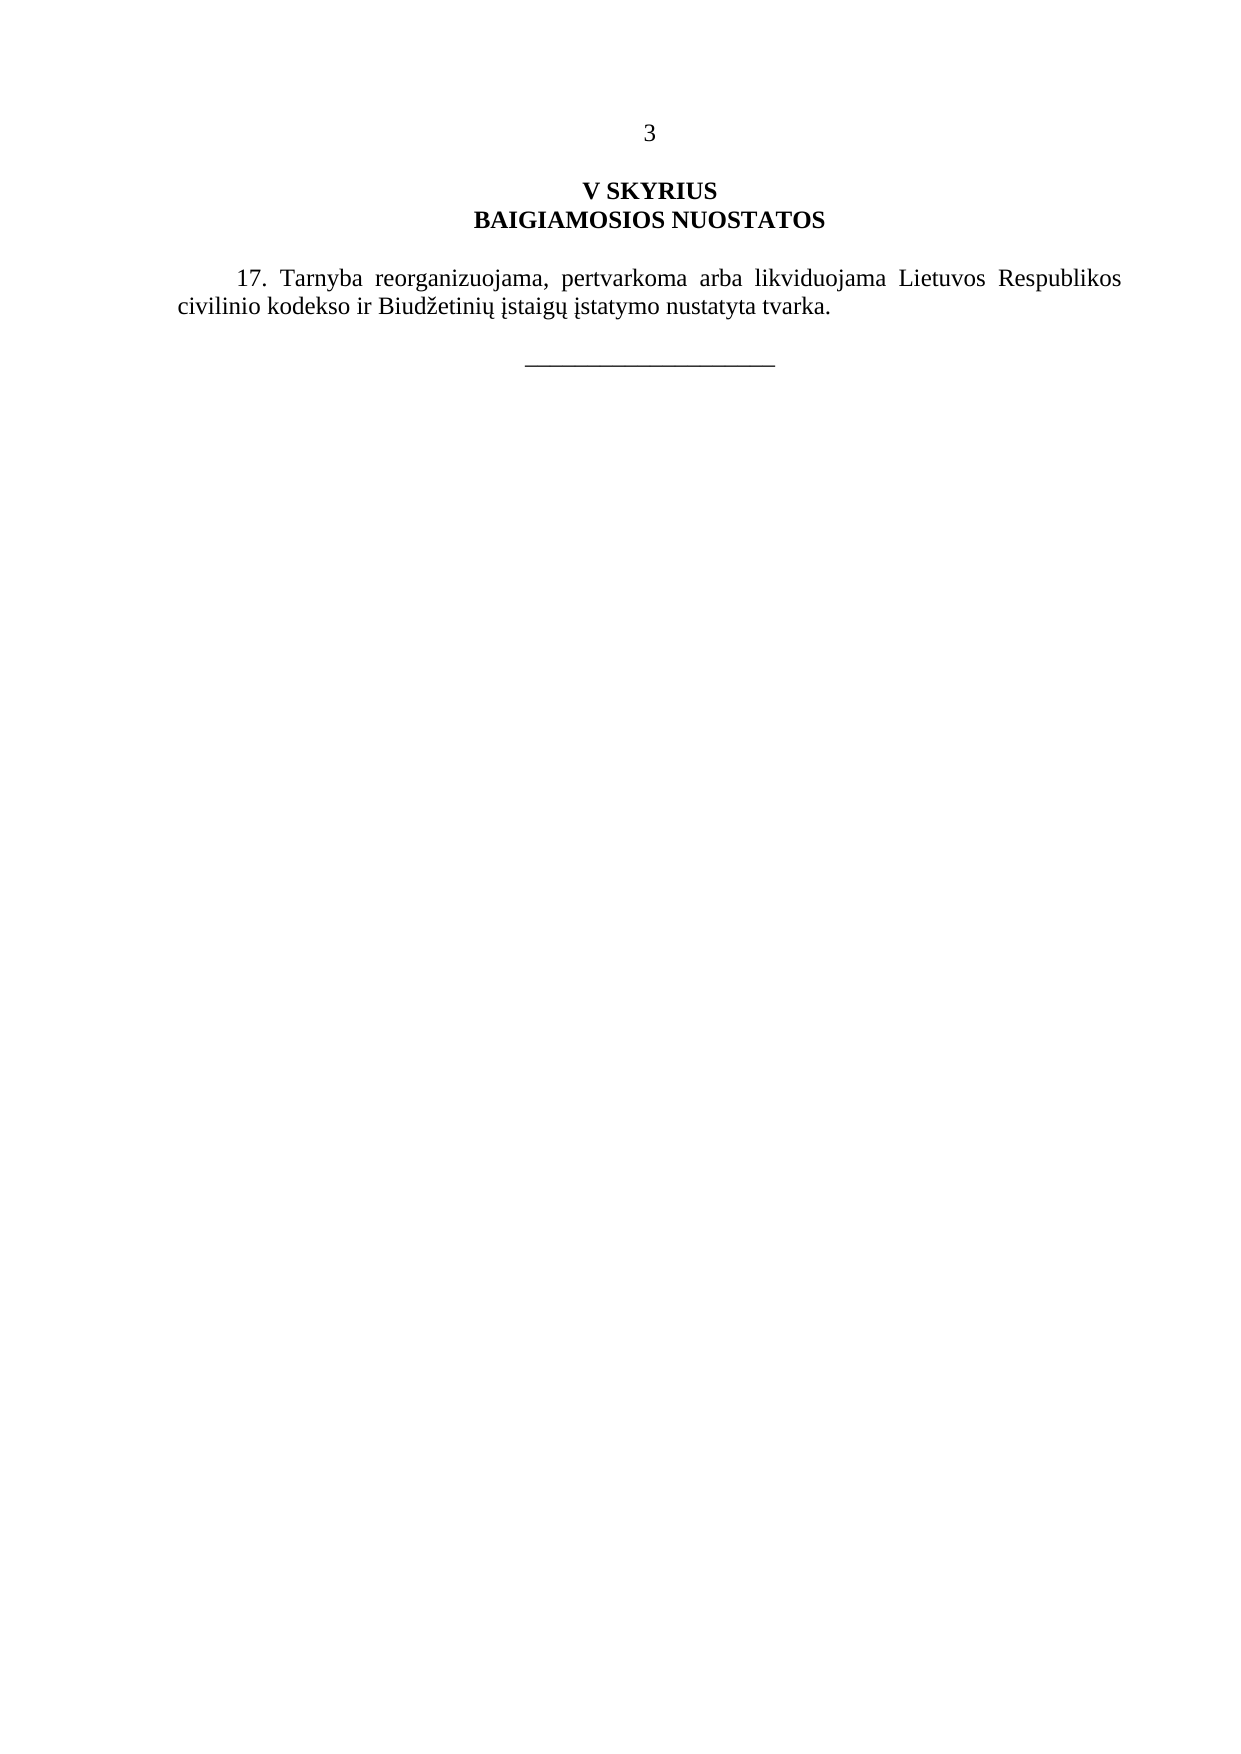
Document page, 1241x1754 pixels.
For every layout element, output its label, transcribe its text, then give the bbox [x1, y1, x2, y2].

text –––––––––––––––––––– [177, 349, 1122, 378]
text BAIGIAMOSIOS NUOSTATOS [177, 205, 1122, 234]
text V SKYRIUS [177, 176, 1122, 205]
text 17. Tarnyba reorganizuojama, pertvarkoma arba likviduojama Lietuvos Respublikos civilinio kodekso ir Biudžetinių įstaigų įstatymo nustatyta tvarka. [177, 263, 1122, 320]
